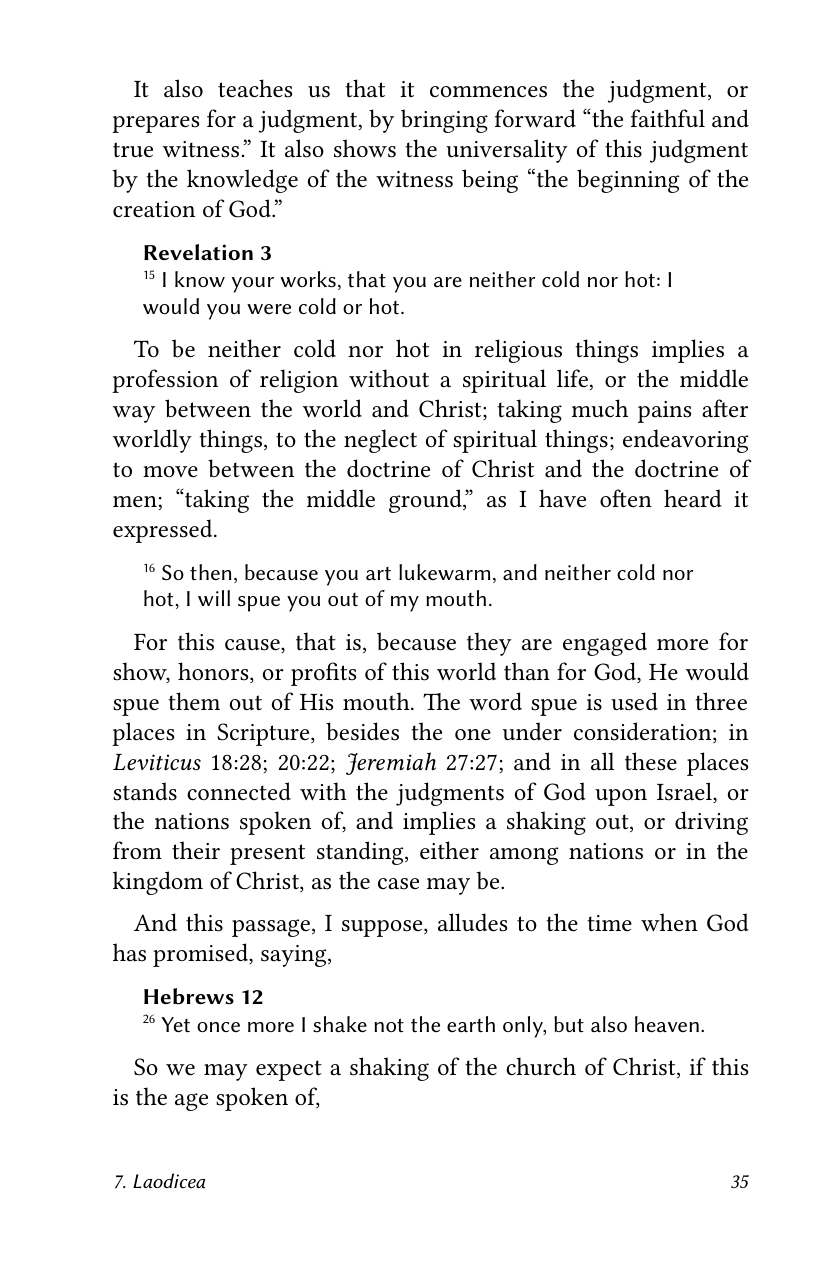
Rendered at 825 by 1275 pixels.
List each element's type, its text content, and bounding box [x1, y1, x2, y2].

text Hebrews 12 [142, 984, 750, 1010]
text 15 I know your works, that you are neither cold nor hot: I would you were cold or hot. [142, 267, 720, 320]
text For this cause, that is, because they are engaged more for show, honors, or profits of this world than for God, He would spue them out of His mouth. The word spue is used in three places in Scripture, besides the one under consideration; in Leviticus 18:28; 20:22; Jeremiah 27:27; and in all these places stands connected with the judgments of God upon Israel, or the nations spoken of, and implies a shaking out, or driving from their present standing, either among nations or in the kingdom of Christ, as the case may be. [112, 628, 750, 896]
text It also teaches us that it commences the judgment, or prepares for a judgment, by bringing forward “the faithful and true witness.” It also shows the universality of this judgment by the knowledge of the witness being “the beginning of the creation of God.” [112, 75, 750, 223]
text And this passage, I suppose, alludes to the time when God has promised, saying, [112, 909, 750, 968]
text To be neither cold nor hot in religious things implies a profession of religion without a spiritual life, or the middle way between the world and Christ; taking much pains after worldly things, to the neglect of spiritual things; endeavoring to move between the doctrine of Christ and the doctrine of men; “taking the middle ground,” as I have often heard it expressed. [112, 335, 750, 543]
text 26 Yet once more I shake not the earth only, but also heaven. [142, 1012, 720, 1038]
text So we may expect a shaking of the church of Christ, if this is the age spoken of, [112, 1053, 750, 1112]
text Revelation 3 [142, 239, 750, 266]
text 16 So then, because you art lukewarm, and neither cold nor hot, I will spue you out of my mouth. [142, 560, 720, 612]
